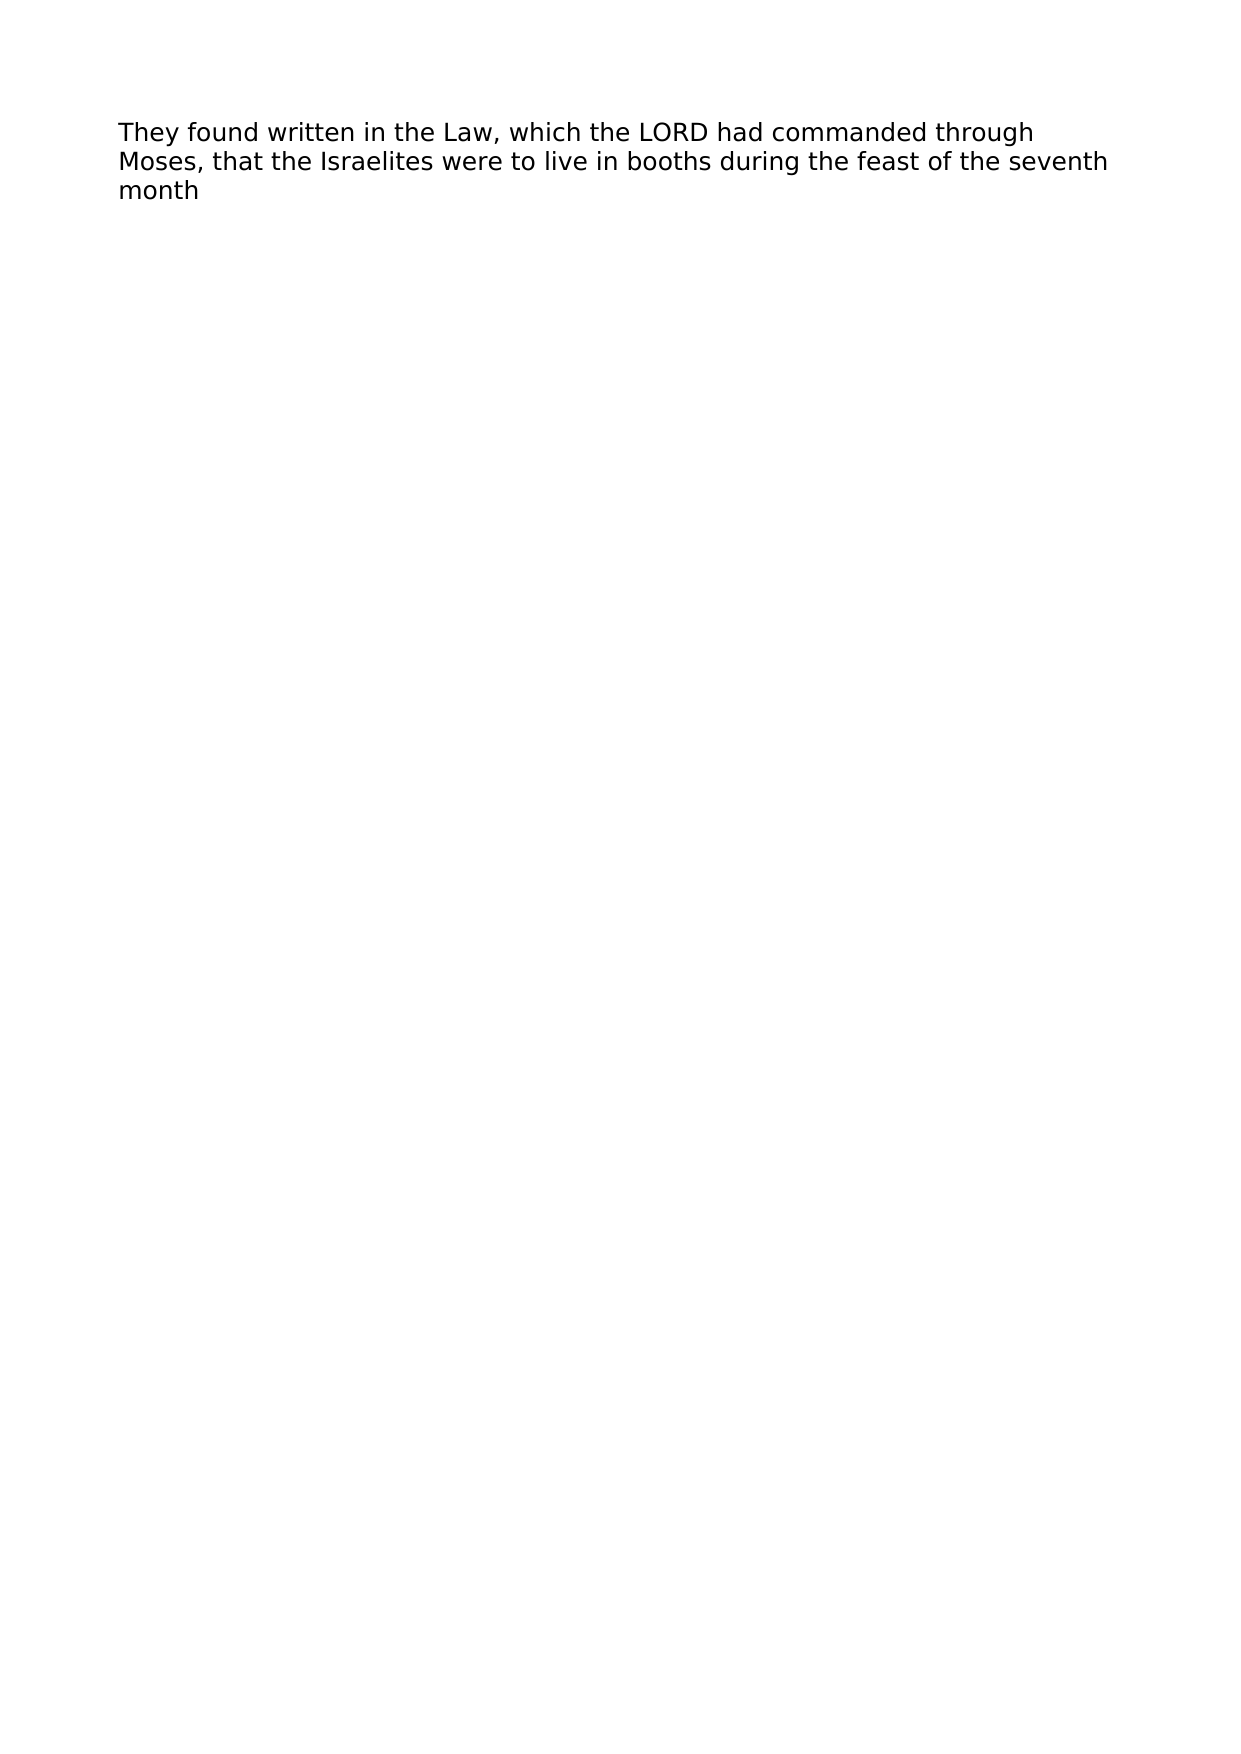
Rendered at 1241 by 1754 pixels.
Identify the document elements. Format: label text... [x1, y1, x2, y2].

text They found written in the Law, which the LORD had commanded through Moses, that the Israelites were to live in booths during the feast of the seventh month [118, 118, 1122, 206]
